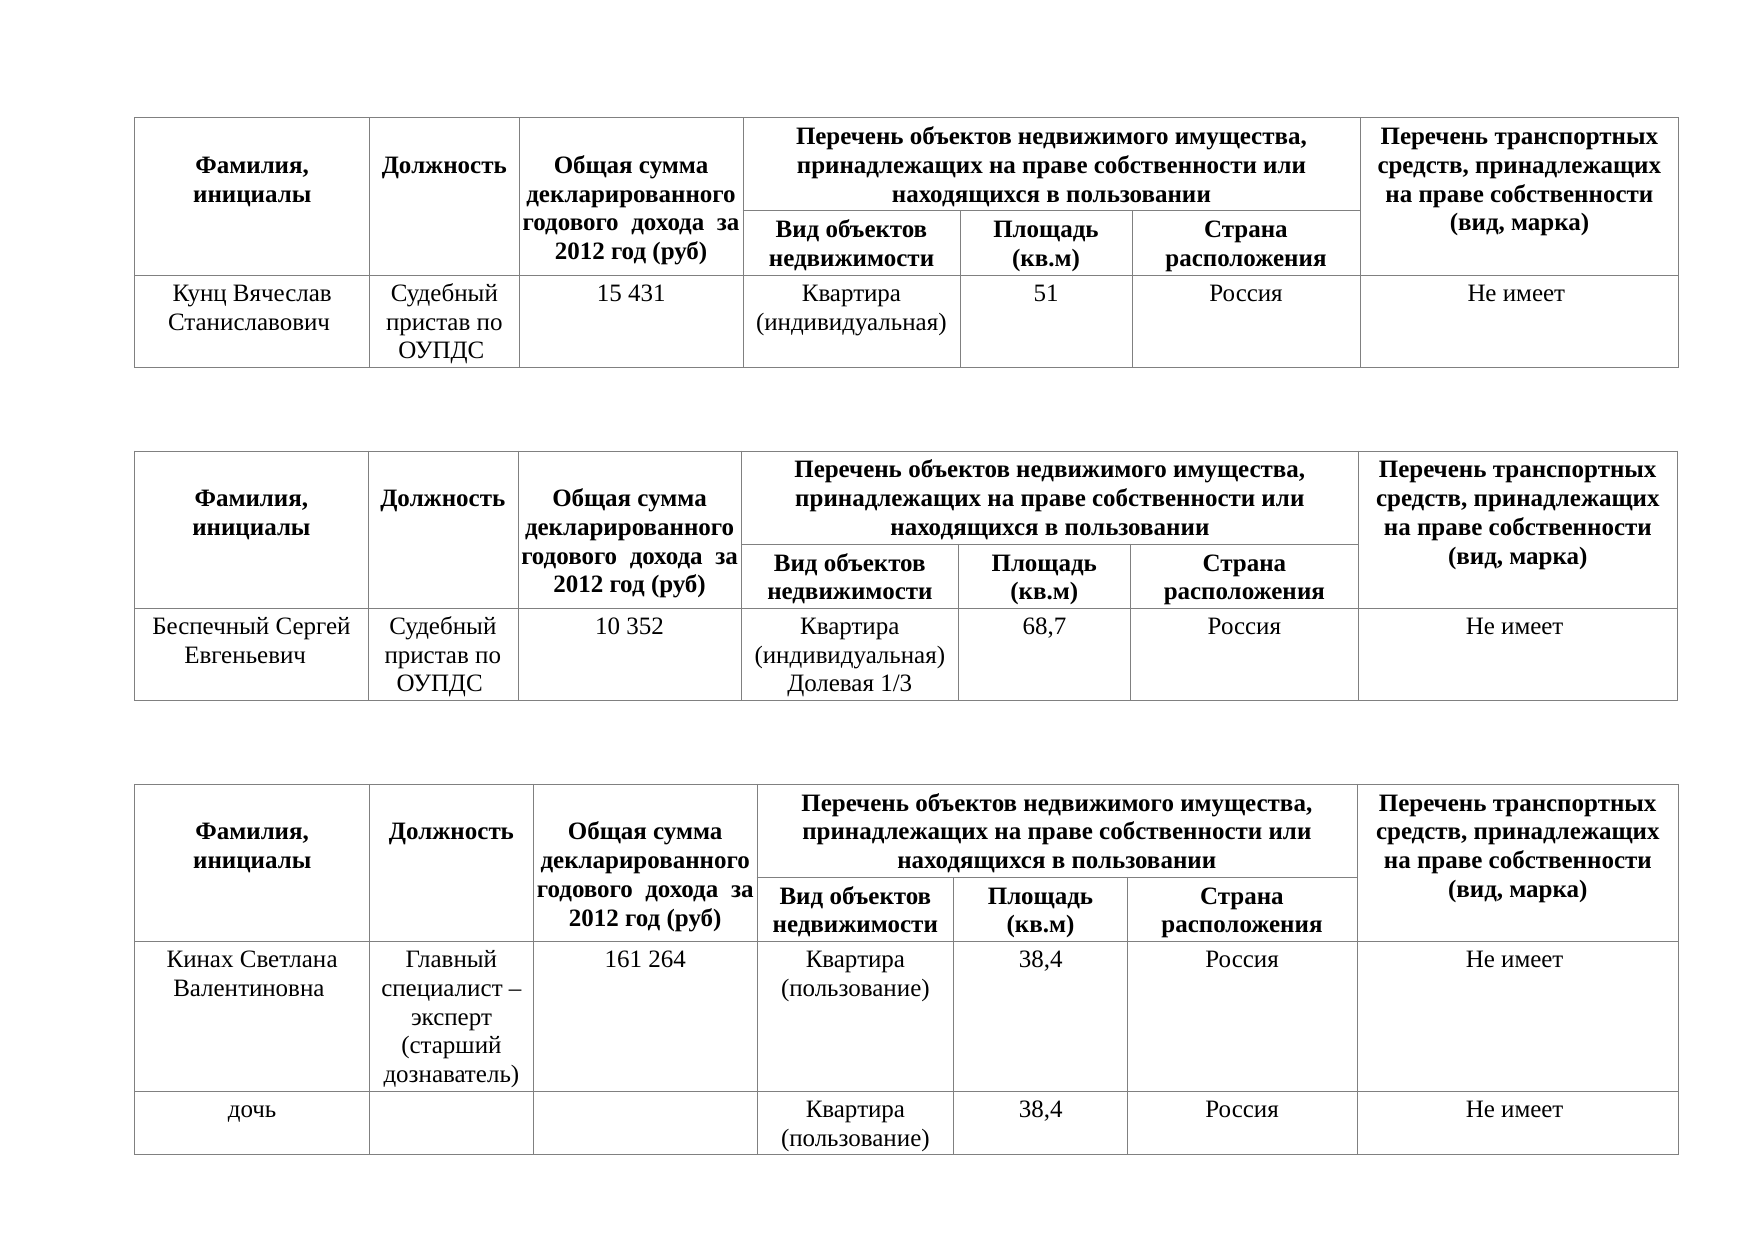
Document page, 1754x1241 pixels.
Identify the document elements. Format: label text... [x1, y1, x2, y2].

table_header Общая сумма декларированного годового дохода за 2012 год (руб) [519, 452, 741, 608]
table_cell 68,7 [959, 609, 1130, 700]
table_cell Кинах Светлана Валентиновна [135, 942, 369, 1091]
table_header Перечень объектов недвижимого имущества, принадлежащих на праве собственности или находящихся в пользовании [758, 785, 1357, 877]
table_cell Площадь (кв.м) [961, 211, 1132, 275]
table_cell 161 264 [534, 942, 757, 1091]
table_cell Россия [1128, 942, 1357, 1091]
table_cell 10 352 [519, 609, 741, 700]
table_cell Площадь (кв.м) [954, 878, 1127, 941]
table_cell Не имеет [1358, 1092, 1678, 1154]
table_cell Не имеет [1359, 609, 1677, 700]
table_header Перечень объектов недвижимого имущества, принадлежащих на праве собственности или находящихся в пользовании [744, 118, 1360, 210]
table_header Должность [370, 118, 519, 275]
table_header Должность [369, 452, 518, 608]
table_cell Вид объектов недвижимости [742, 545, 958, 608]
table_header Перечень транспортных средств, принадлежащих на праве собственности (вид, марка) [1359, 452, 1677, 608]
table_header Перечень транспортных средств, принадлежащих на праве собственности (вид, марка) [1358, 785, 1678, 941]
table_cell Вид объектов недвижимости [744, 211, 960, 275]
table_cell Главный специалист – эксперт (старший дознаватель) [370, 942, 533, 1091]
table_cell 51 [961, 276, 1132, 367]
table_cell Страна расположения [1133, 211, 1360, 275]
table_cell Судебный пристав по ОУПДС [369, 609, 518, 700]
table_cell Страна расположения [1128, 878, 1357, 941]
table_cell Россия [1131, 609, 1358, 700]
table_cell Квартира (пользование) [758, 1092, 953, 1154]
table_cell Беспечный Сергей Евгеньевич [135, 609, 368, 700]
table_cell Судебный пристав по ОУПДС [370, 276, 519, 367]
table_header Общая сумма декларированного годового дохода за 2012 год (руб) [520, 118, 743, 275]
table_cell Квартира (индивидуальная) Долевая 1/3 [742, 609, 958, 700]
table_cell Вид объектов недвижимости [758, 878, 953, 941]
table_cell Не имеет [1361, 276, 1678, 367]
table_cell Россия [1128, 1092, 1357, 1154]
table_header Перечень транспортных средств, принадлежащих на праве собственности (вид, марка) [1361, 118, 1678, 275]
table_header Перечень объектов недвижимого имущества, принадлежащих на праве собственности или находящихся в пользовании [742, 452, 1358, 544]
table_header Общая сумма декларированного годового дохода за 2012 год (руб) [534, 785, 757, 941]
table_cell Кунц Вячеслав Станиславович [135, 276, 369, 367]
table_header Фамилия, инициалы [135, 118, 369, 275]
table_header Фамилия, инициалы [135, 785, 369, 941]
table_cell 15 431 [520, 276, 743, 367]
table_cell [370, 1092, 533, 1154]
table_cell Квартира (пользование) [758, 942, 953, 1091]
table_header Должность [370, 785, 533, 941]
table_cell 38,4 [954, 1092, 1127, 1154]
table_cell Россия [1133, 276, 1360, 367]
table_cell [534, 1092, 757, 1154]
table_cell 38,4 [954, 942, 1127, 1091]
table_cell Площадь (кв.м) [959, 545, 1130, 608]
table_cell Страна расположения [1131, 545, 1358, 608]
table_cell Не имеет [1358, 942, 1678, 1091]
table_cell Квартира (индивидуальная) [744, 276, 960, 367]
table_header Фамилия, инициалы [135, 452, 368, 608]
table_cell дочь [135, 1092, 369, 1154]
